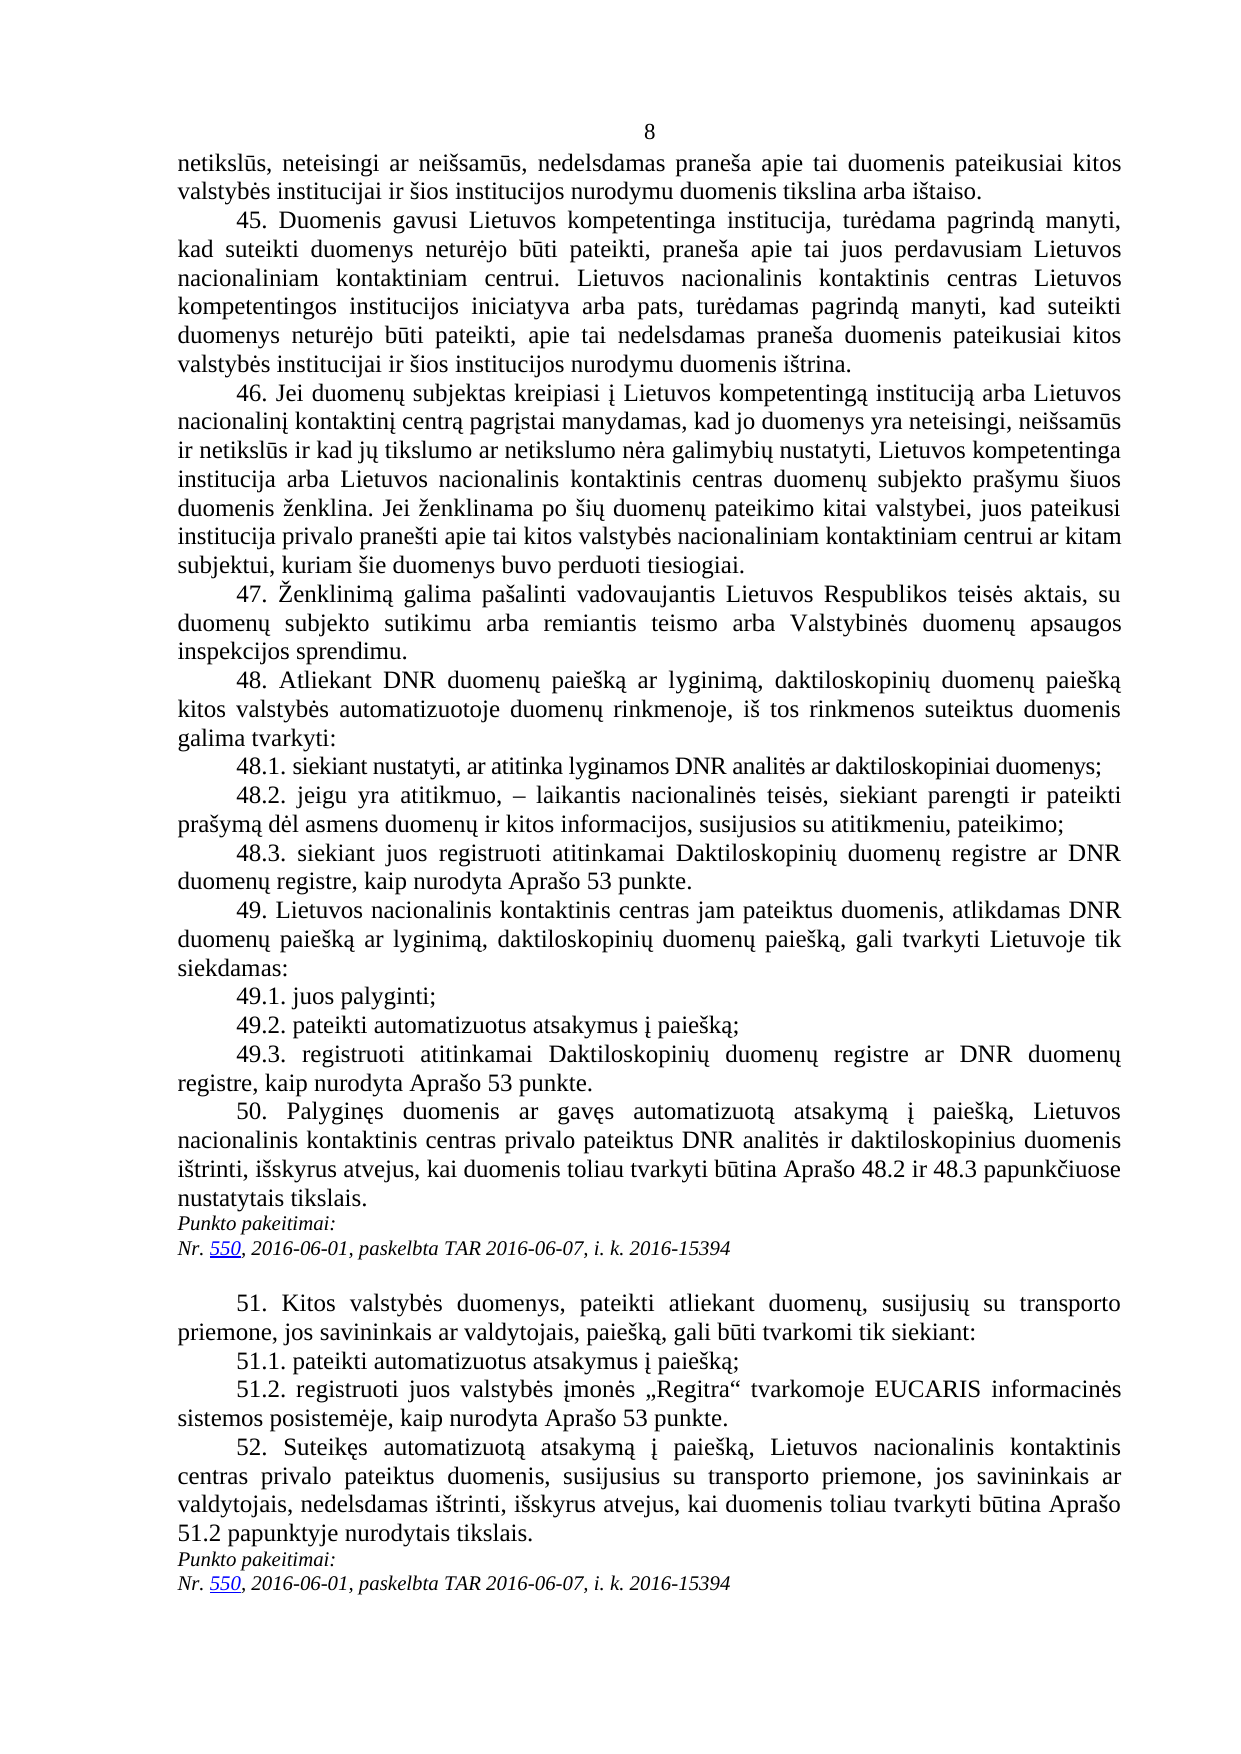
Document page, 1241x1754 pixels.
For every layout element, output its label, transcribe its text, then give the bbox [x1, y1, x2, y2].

text 51. Kitos valstybės duomenys, pateikti atliekant duomenų, susijusių su transporto priemone, jos savininkais ar valdytojais, paiešką, gali būti tvarkomi tik siekiant: [177, 1288, 1122, 1346]
text 48. Atliekant DNR duomenų paiešką ar lyginimą, daktiloskopinių duomenų paiešką kitos valstybės automatizuotoje duomenų rinkmenoje, iš tos rinkmenos suteiktus duomenis galima tvarkyti: [177, 665, 1122, 751]
text 50. Palyginęs duomenis ar gavęs automatizuotą atsakymą į paiešką, Lietuvos nacionalinis kontaktinis centras privalo pateiktus DNR analitės ir daktiloskopinius duomenis ištrinti, išskyrus atvejus, kai duomenis toliau tvarkyti būtina Aprašo 48.2 ir 48.3 papunkčiuose nustatytais tikslais. [177, 1096, 1122, 1211]
text 48.2. jeigu yra atitikmuo, – laikantis nacionalinės teisės, siekiant parengti ir pateikti prašymą dėl asmens duomenų ir kitos informacijos, susijusios su atitikmeniu, pateikimo; [177, 780, 1122, 838]
text 49.3. registruoti atitinkamai Daktiloskopinių duomenų registre ar DNR duomenų registre, kaip nurodyta Aprašo 53 punkte. [177, 1039, 1122, 1096]
text 49.1. juos palyginti; [177, 981, 1122, 1010]
text 51.1. pateikti automatizuotus atsakymus į paiešką; [177, 1346, 1122, 1374]
text netikslūs, neteisingi ar neišsamūs, nedelsdamas praneša apie tai duomenis pateikusiai kitos valstybės institucijai ir šios institucijos nurodymu duomenis tikslina arba ištaiso. [177, 148, 1122, 205]
text 49.2. pateikti automatizuotus atsakymus į paiešką; [177, 1010, 1122, 1039]
text 47. Ženklinimą galima pašalinti vadovaujantis Lietuvos Respublikos teisės aktais, su duomenų subjekto sutikimu arba remiantis teismo arba Valstybinės duomenų apsaugos inspekcijos sprendimu. [177, 579, 1122, 665]
text 45. Duomenis gavusi Lietuvos kompetentinga institucija, turėdama pagrindą manyti, kad suteikti duomenys neturėjo būti pateikti, praneša apie tai juos perdavusiam Lietuvos nacionaliniam kontaktiniam centrui. Lietuvos nacionalinis kontaktinis centras Lietuvos kompetentingos institucijos iniciatyva arba pats, turėdamas pagrindą manyti, kad suteikti duomenys neturėjo būti pateikti, apie tai nedelsdamas praneša duomenis pateikusiai kitos valstybės institucijai ir šios institucijos nurodymu duomenis ištrina. [177, 205, 1122, 378]
text Nr. 550, 2016-06-01, paskelbta TAR 2016-06-07, i. k. 2016-15394 [177, 1235, 1122, 1259]
text 48.3. siekiant juos registruoti atitinkamai Daktiloskopinių duomenų registre ar DNR duomenų registre, kaip nurodyta Aprašo 53 punkte. [177, 838, 1122, 895]
text Nr. 550, 2016-06-01, paskelbta TAR 2016-06-07, i. k. 2016-15394 [177, 1571, 1122, 1595]
text 49. Lietuvos nacionalinis kontaktinis centras jam pateiktus duomenis, atlikdamas DNR duomenų paiešką ar lyginimą, daktiloskopinių duomenų paiešką, gali tvarkyti Lietuvoje tik siekdamas: [177, 895, 1122, 981]
text 52. Suteikęs automatizuotą atsakymą į paiešką, Lietuvos nacionalinis kontaktinis centras privalo pateiktus duomenis, susijusius su transporto priemone, jos savininkais ar valdytojais, nedelsdamas ištrinti, išskyrus atvejus, kai duomenis toliau tvarkyti būtina Aprašo 51.2 papunktyje nurodytais tikslais. [177, 1432, 1122, 1547]
text Punkto pakeitimai: [177, 1211, 1122, 1235]
text 51.2. registruoti juos valstybės įmonės „Regitra“ tvarkomoje EUCARIS informacinės sistemos posistemėje, kaip nurodyta Aprašo 53 punkte. [177, 1374, 1122, 1432]
text 48.1. siekiant nustatyti, ar atitinka lyginamos DNR analitės ar daktiloskopiniai duomenys; [177, 751, 1122, 780]
text Punkto pakeitimai: [177, 1547, 1122, 1571]
text 46. Jei duomenų subjektas kreipiasi į Lietuvos kompetentingą instituciją arba Lietuvos nacionalinį kontaktinį centrą pagrįstai manydamas, kad jo duomenys yra neteisingi, neišsamūs ir netikslūs ir kad jų tikslumo ar netikslumo nėra galimybių nustatyti, Lietuvos kompetentinga institucija arba Lietuvos nacionalinis kontaktinis centras duomenų subjekto prašymu šiuos duomenis ženklina. Jei ženklinama po šių duomenų pateikimo kitai valstybei, juos pateikusi institucija privalo pranešti apie tai kitos valstybės nacionaliniam kontaktiniam centrui ar kitam subjektui, kuriam šie duomenys buvo perduoti tiesiogiai. [177, 378, 1122, 579]
